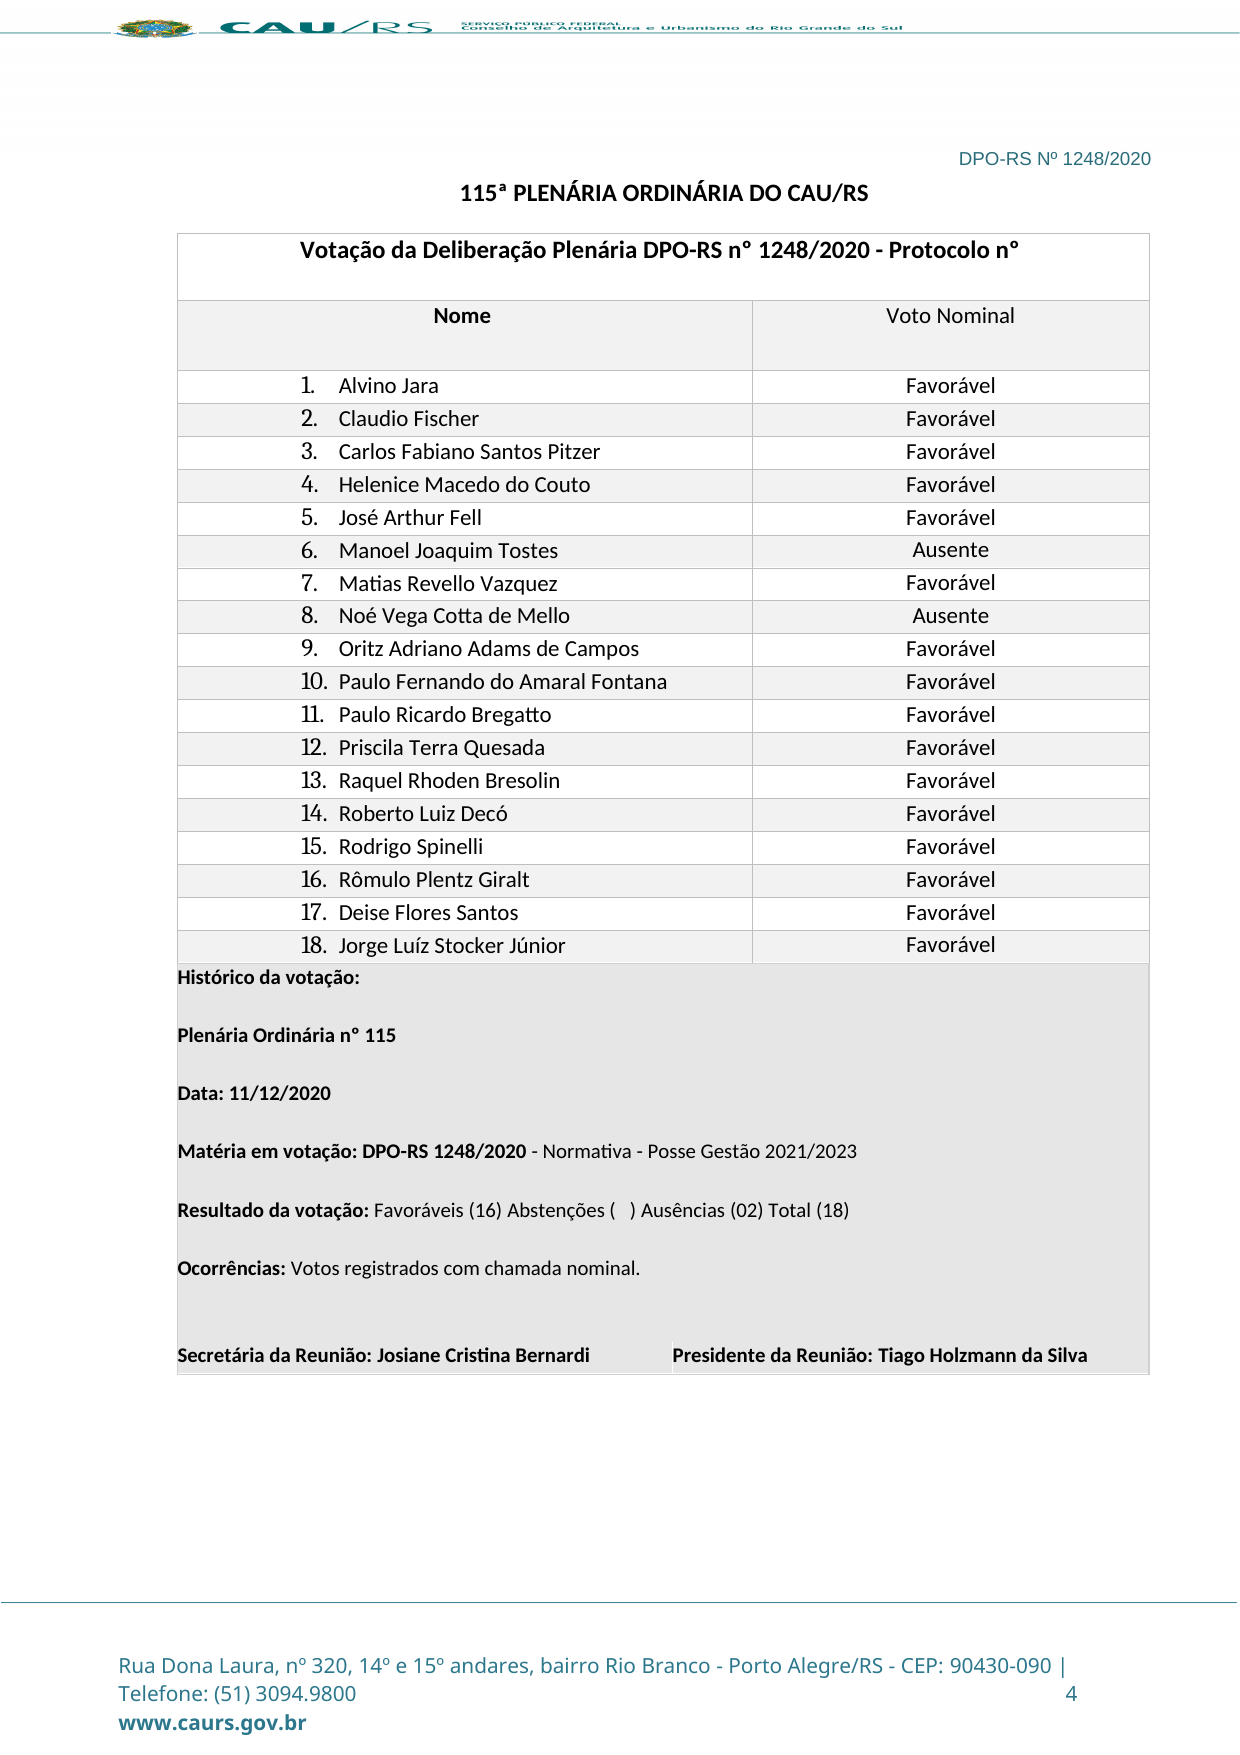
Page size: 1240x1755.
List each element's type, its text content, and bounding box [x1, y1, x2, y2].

table_cell Raquel Rhoden Bresolin [178, 766, 752, 798]
table_cell Favorável [753, 569, 1149, 600]
table_cell Favorável [753, 799, 1149, 831]
table_cell Favorável [753, 437, 1149, 469]
table_cell Plenária Ordinária nº 115 [178, 1022, 1148, 1080]
table_cell Rodrigo Spinelli [178, 832, 752, 864]
table_cell Favorável [753, 733, 1149, 765]
table_cell Favorável [753, 371, 1149, 403]
table_cell Deise Flores Santos [178, 898, 752, 929]
table_cell Favorável [753, 503, 1149, 534]
table_cell Favorável [753, 667, 1149, 699]
table_header Histórico da votação: [178, 964, 1148, 1022]
table_cell Favorável [753, 898, 1149, 929]
table_cell Favorável [753, 700, 1149, 732]
table_cell Presidente da Reunião: Tiago Holzmann da Silva [673, 1342, 1148, 1373]
table_cell Roberto Luiz Decó [178, 799, 752, 831]
table_cell Alvino Jara [178, 371, 752, 403]
table_cell Paulo Ricardo Bregatto [178, 700, 752, 732]
table_cell Ausente [753, 536, 1149, 567]
table_cell Carlos Fabiano Santos Pitzer [178, 437, 752, 469]
text 115ª PLENÁRIA ORDINÁRIA DO CAU/RS [177, 177, 1151, 208]
table_cell Favorável [753, 832, 1149, 864]
table_cell Helenice Macedo do Couto [178, 470, 752, 502]
table_cell José Arthur Fell [178, 503, 752, 534]
table_cell Oritz Adriano Adams de Campos [178, 634, 752, 666]
table_cell Nome [178, 301, 752, 370]
table_cell Noé Vega Cotta de Mello [178, 601, 752, 633]
table_cell Favorável [753, 931, 1149, 962]
table_cell Ocorrências: Votos registrados com chamada nominal. [178, 1255, 1148, 1342]
table_cell Claudio Fischer [178, 404, 752, 436]
table_cell Favorável [753, 634, 1149, 666]
table_cell Favorável [753, 470, 1149, 502]
table_cell Matias Revello Vazquez [178, 569, 752, 600]
table_cell Favorável [753, 404, 1149, 436]
table_cell Favorável [753, 766, 1149, 798]
table_cell Data: 11/12/2020 Matéria em votação: DPO-RS 1248/2020 - Normativa - Posse Gestão 2021/2023 [178, 1080, 1148, 1197]
table_header Votação da Deliberação Plenária DPO-RS nº 1248/2020 - Protocolo nº [178, 234, 1149, 300]
table_cell Manoel Joaquim Tostes [178, 536, 752, 567]
table_cell Ausente [753, 601, 1149, 633]
table_cell Favorável [753, 865, 1149, 897]
table_cell Jorge Luíz Stocker Júnior [178, 931, 752, 962]
table_cell Voto Nominal [753, 301, 1149, 370]
table_cell Rômulo Plentz Giralt [178, 865, 752, 897]
table_cell Secretária da Reunião: Josiane Cristina Bernardi [178, 1342, 672, 1373]
table_cell Paulo Fernando do Amaral Fontana [178, 667, 752, 699]
table_cell Priscila Terra Quesada [178, 733, 752, 765]
table_cell Resultado da votação: Favoráveis (16) Abstenções ( ) Ausências (02) Total (18) [178, 1197, 1148, 1255]
